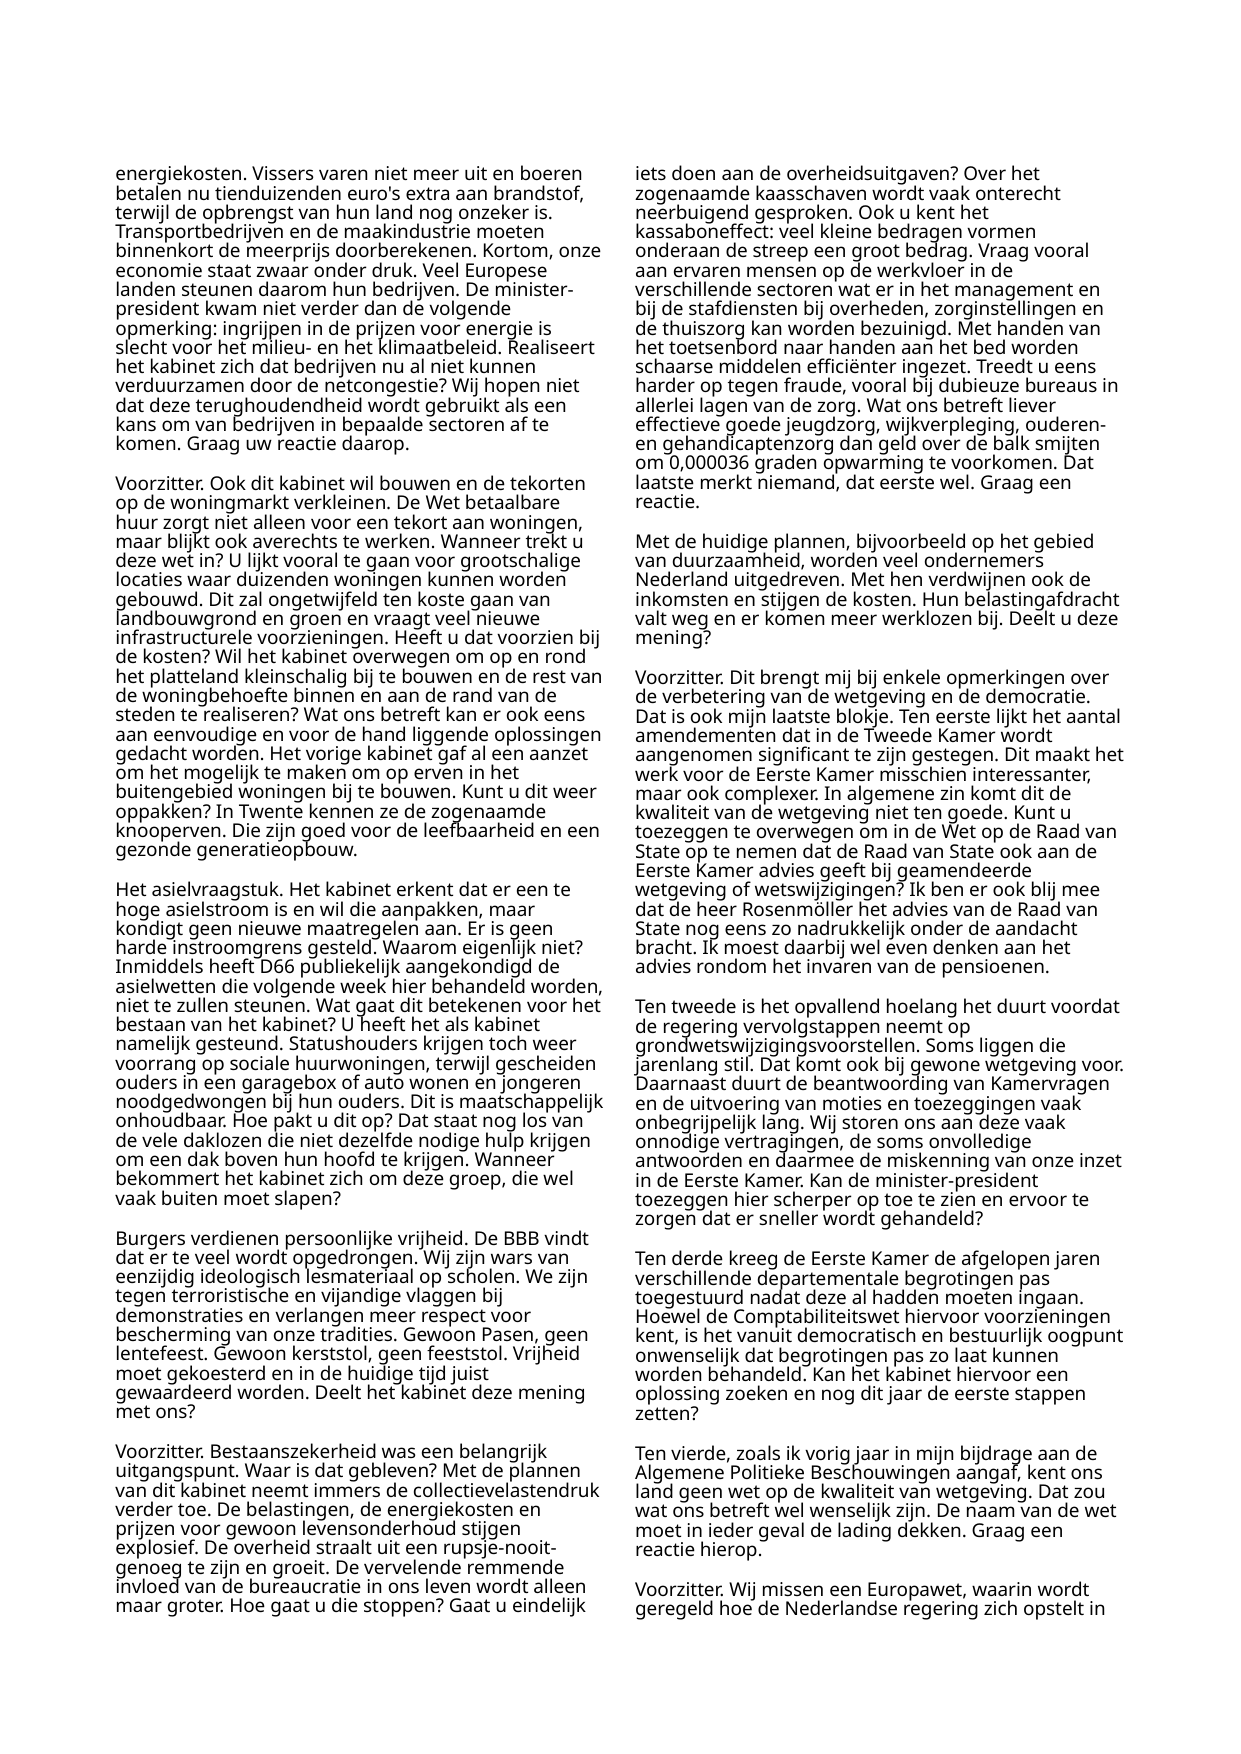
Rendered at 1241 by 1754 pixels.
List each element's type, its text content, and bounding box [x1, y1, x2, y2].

text Voorzitter. Ook dit kabinet wil bouwen en de tekorten op de woningmarkt verkleinen. De Wet betaalbare huur zorgt niet alleen voor een tekort aan woningen, maar blijkt ook averechts te werken. Wanneer trekt u deze wet in? U lijkt vooral te gaan voor grootschalige locaties waar duizenden woningen kunnen worden gebouwd. Dit zal ongetwijfeld ten koste gaan van landbouwgrond en groen en vraagt veel nieuwe infrastructurele voorzieningen. Heeft u dat voorzien bij de kosten? Wil het kabinet overwegen om op en rond het platteland kleinschalig bij te bouwen en de rest van de woningbehoefte binnen en aan de rand van de steden te realiseren? Wat ons betreft kan er ook eens aan eenvoudige en voor de hand liggende oplossingen gedacht worden. Het vorige kabinet gaf al een aanzet om het mogelijk te maken om op erven in het buitengebied woningen bij te bouwen. Kunt u dit weer oppakken? In Twente kennen ze de zogenaamde knooperven. Die zijn goed voor de leefbaarheid en een gezonde generatieopbouw. [115, 475, 605, 861]
text Met de huidige plannen, bijvoorbeeld op het gebied van duurzaamheid, worden veel ondernemers Nederland uitgedreven. Met hen verdwijnen ook de inkomsten en stijgen de kosten. Hun belastingafdracht valt weg en er komen meer werklozen bij. Deelt u deze mening? [635, 533, 1125, 648]
text energiekosten. Vissers varen niet meer uit en boeren betalen nu tienduizenden euro's extra aan brandstof, terwijl de opbrengst van hun land nog onzeker is. Transportbedrijven en de maakindustrie moeten binnenkort de meerprijs doorberekenen. Kortom, onze economie staat zwaar onder druk. Veel Europese landen steunen daarom hun bedrijven. De minister-president kwam niet verder dan de volgende opmerking: ingrijpen in de prijzen voor energie is slecht voor het milieu- en het klimaatbeleid. Realiseert het kabinet zich dat bedrijven nu al niet kunnen verduurzamen door de netcongestie? Wij hopen niet dat deze terughoudendheid wordt gebruikt als een kans om van bedrijven in bepaalde sectoren af te komen. Graag uw reactie daarop. [115, 165, 605, 454]
text Voorzitter. Wij missen een Europawet, waarin wordt geregeld hoe de Nederlandse regering zich opstelt in [635, 1581, 1125, 1619]
text Voorzitter. Dit brengt mij bij enkele opmerkingen over de verbetering van de wetgeving en de democratie. Dat is ook mijn laatste blokje. Ten eerste lijkt het aantal amendementen dat in de Tweede Kamer wordt aangenomen significant te zijn gestegen. Dit maakt het werk voor de Eerste Kamer misschien interessanter, maar ook complexer. In algemene zin komt dit de kwaliteit van de wetgeving niet ten goede. Kunt u toezeggen te overwegen om in de Wet op de Raad van State op te nemen dat de Raad van State ook aan de Eerste Kamer advies geeft bij geamendeerde wetgeving of wetswijzigingen? Ik ben er ook blij mee dat de heer Rosenmöller het advies van de Raad van State nog eens zo nadrukkelijk onder de aandacht bracht. Ik moest daarbij wel even denken aan het advies rondom het invaren van de pensioenen. [635, 669, 1125, 978]
text Burgers verdienen persoonlijke vrijheid. De BBB vindt dat er te veel wordt opgedrongen. Wij zijn wars van eenzijdig ideologisch lesmateriaal op scholen. We zijn tegen terroristische en vijandige vlaggen bij demonstraties en verlangen meer respect voor bescherming van onze tradities. Gewoon Pasen, geen lentefeest. Gewoon kerststol, geen feeststol. Vrijheid moet gekoesterd en in de huidige tijd juist gewaardeerd worden. Deelt het kabinet deze mening met ons? [115, 1229, 605, 1422]
text iets doen aan de overheidsuitgaven? Over het zogenaamde kaasschaven wordt vaak onterecht neerbuigend gesproken. Ook u kent het kassaboneffect: veel kleine bedragen vormen onderaan de streep een groot bedrag. Vraag vooral aan ervaren mensen op de werkvloer in de verschillende sectoren wat er in het management en bij de stafdiensten bij overheden, zorginstellingen en de thuiszorg kan worden bezuinigd. Met handen van het toetsenbord naar handen aan het bed worden schaarse middelen efficiënter ingezet. Treedt u eens harder op tegen fraude, vooral bij dubieuze bureaus in allerlei lagen van de zorg. Wat ons betreft liever effectieve goede jeugdzorg, wijkverpleging, ouderen- en gehandicaptenzorg dan geld over de balk smijten om 0,000036 graden opwarming te voorkomen. Dat laatste merkt niemand, dat eerste wel. Graag een reactie. [635, 165, 1125, 512]
text Ten tweede is het opvallend hoelang het duurt voordat de regering vervolgstappen neemt op grondwetswijzigingsvoorstellen. Soms liggen die jarenlang stil. Dat komt ook bij gewone wetgeving voor. Daarnaast duurt de beantwoording van Kamervragen en de uitvoering van moties en toezeggingen vaak onbegrijpelijk lang. Wij storen ons aan deze vaak onnodige vertragingen, de soms onvolledige antwoorden en daarmee de miskenning van onze inzet in de Eerste Kamer. Kan de minister-president toezeggen hier scherper op toe te zien en ervoor te zorgen dat er sneller wordt gehandeld? [635, 998, 1125, 1229]
text Het asielvraagstuk. Het kabinet erkent dat er een te hoge asielstroom is en wil die aanpakken, maar kondigt geen nieuwe maatregelen aan. Er is geen harde instroomgrens gesteld. Waarom eigenlijk niet? Inmiddels heeft D66 publiekelijk aangekondigd de asielwetten die volgende week hier behandeld worden, niet te zullen steunen. Wat gaat dit betekenen voor het bestaan van het kabinet? U heeft het als kabinet namelijk gesteund. Statushouders krijgen toch weer voorrang op sociale huurwoningen, terwijl gescheiden ouders in een garagebox of auto wonen en jongeren noodgedwongen bij hun ouders. Dit is maatschappelijk onhoudbaar. Hoe pakt u dit op? Dat staat nog los van de vele daklozen die niet dezelfde nodige hulp krijgen om een dak boven hun hoofd te krijgen. Wanneer bekommert het kabinet zich om deze groep, die wel vaak buiten moet slapen? [115, 881, 605, 1209]
text Voorzitter. Bestaanszekerheid was een belangrijk uitgangspunt. Waar is dat gebleven? Met de plannen van dit kabinet neemt immers de collectievelastendruk verder toe. De belastingen, de energiekosten en prijzen voor gewoon levensonderhoud stijgen explosief. De overheid straalt uit een rupsje-nooit-genoeg te zijn en groeit. De vervelende remmende invloed van de bureaucratie in ons leven wordt alleen maar groter. Hoe gaat u die stoppen? Gaat u eindelijk [115, 1443, 605, 1616]
text Ten derde kreeg de Eerste Kamer de afgelopen jaren verschillende departementale begrotingen pas toegestuurd nadat deze al hadden moeten ingaan. Hoewel de Comptabiliteitswet hiervoor voorzieningen kent, is het vanuit democratisch en bestuurlijk oogpunt onwenselijk dat begrotingen pas zo laat kunnen worden behandeld. Kan het kabinet hiervoor een oplossing zoeken en nog dit jaar de eerste stappen zetten? [635, 1250, 1125, 1424]
text Ten vierde, zoals ik vorig jaar in mijn bijdrage aan de Algemene Politieke Beschouwingen aangaf, kent ons land geen wet op de kwaliteit van wetgeving. Dat zou wat ons betreft wel wenselijk zijn. De naam van de wet moet in ieder geval de lading dekken. Graag een reactie hierop. [635, 1444, 1125, 1560]
